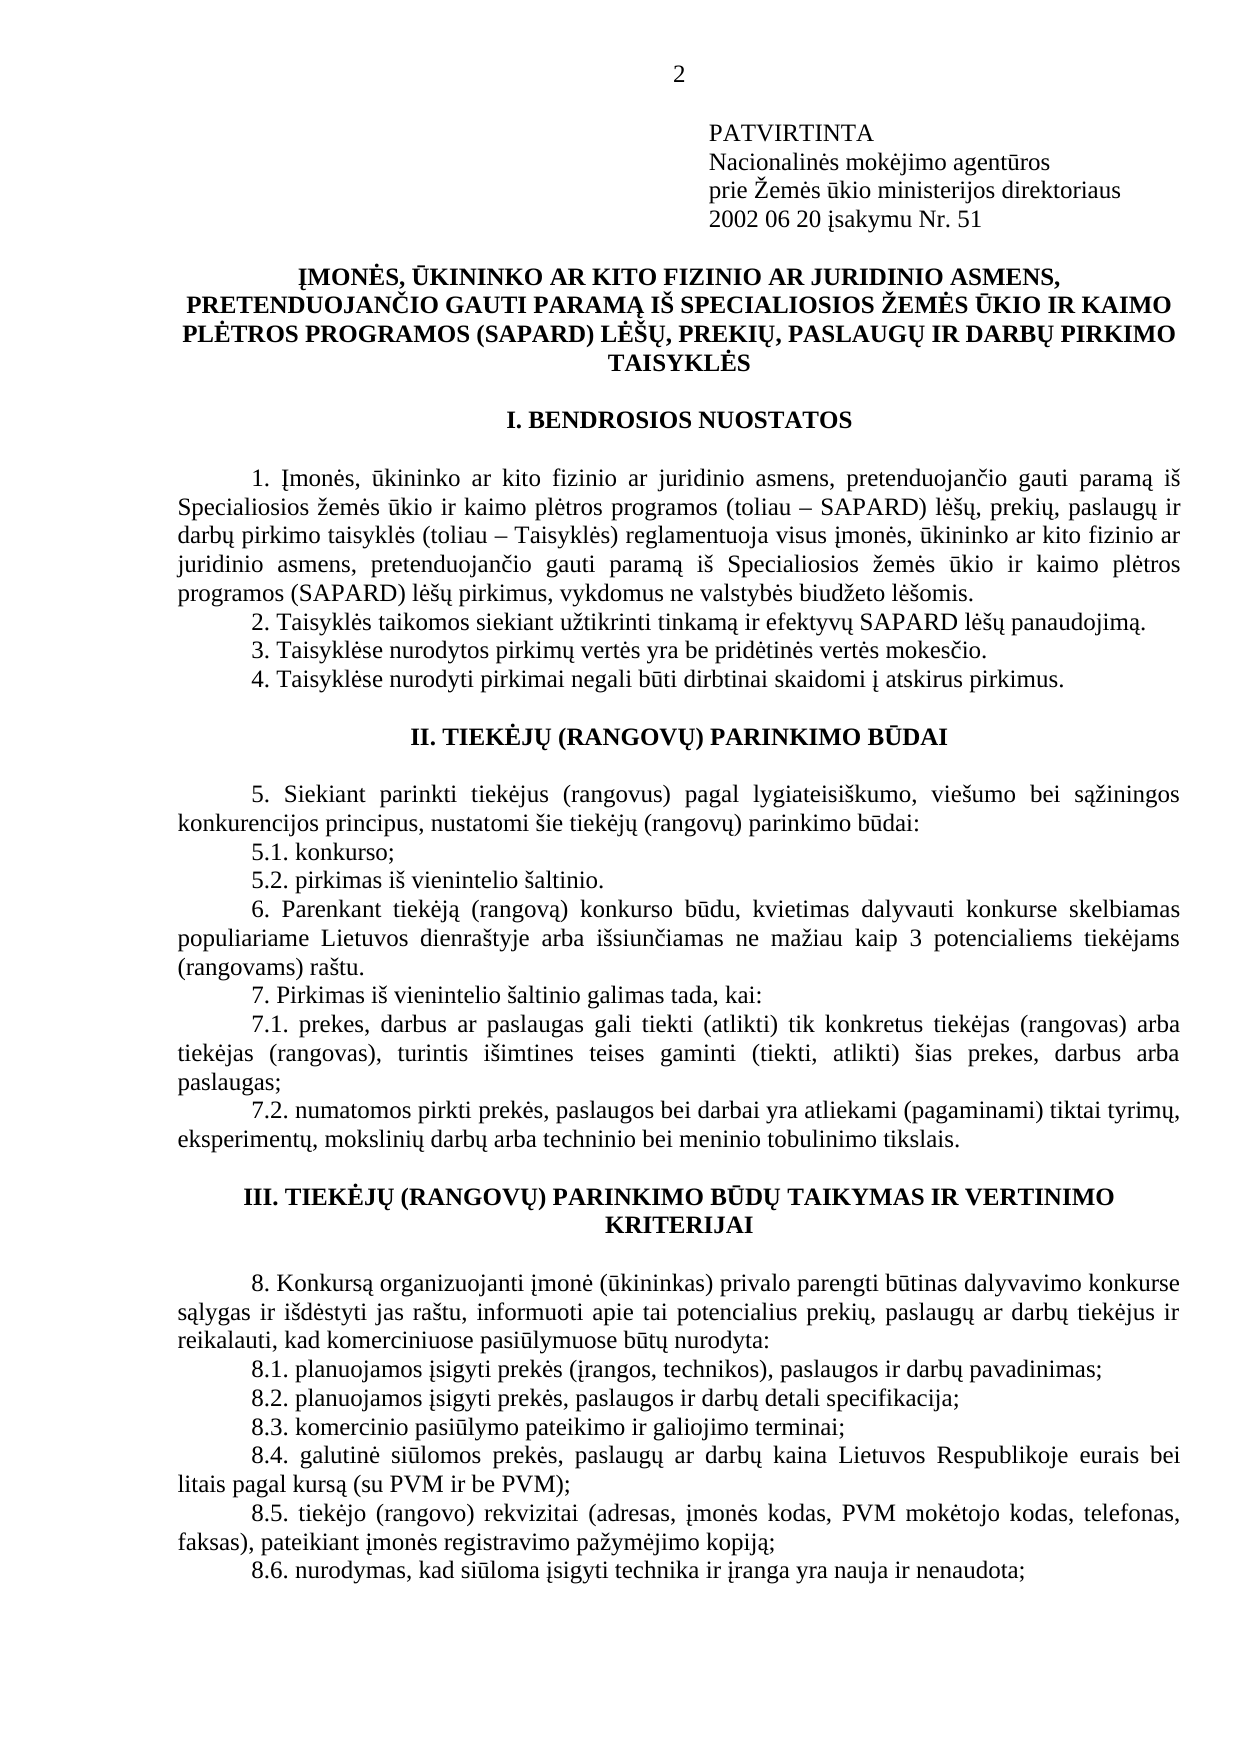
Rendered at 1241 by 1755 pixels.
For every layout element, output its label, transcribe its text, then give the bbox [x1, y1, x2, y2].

text 8.3. komercinio pasiūlymo pateikimo ir galiojimo terminai; [177, 1412, 1181, 1441]
text 3. Taisyklėse nurodytos pirkimų vertės yra be pridėtinės vertės mokesčio. [177, 636, 1181, 664]
text 8. Konkursą organizuojanti įmonė (ūkininkas) privalo parengti būtinas dalyvavimo konkurse sąlygas ir išdėstyti jas raštu, informuoti apie tai potencialius prekių, paslaugų ar darbų tiekėjus ir reikalauti, kad komerciniuose pasiūlymuose būtų nurodyta: [177, 1268, 1181, 1354]
text 2002 06 20 įsakymu Nr. 51 [177, 204, 1181, 233]
text 2. Taisyklės taikomos siekiant užtikrinti tinkamą ir efektyvų SAPARD lėšų panaudojimą. [177, 607, 1181, 636]
text PATVIRTINTA [177, 118, 1181, 147]
text 5.2. pirkimas iš vienintelio šaltinio. [177, 866, 1181, 894]
text 6. Parenkant tiekėją (rangovą) konkurso būdu, kvietimas dalyvauti konkurse skelbiamas populiariame Lietuvos dienraštyje arba išsiunčiamas ne mažiau kaip 3 potencialiems tiekėjams (rangovams) raštu. [177, 894, 1181, 981]
text prie Žemės ūkio ministerijos direktoriaus [177, 176, 1181, 204]
text ĮMONĖS, ŪKININKO AR KITO FIZINIO AR JURIDINIO ASMENS, PRETENDUOJANČIO GAUTI PARAMĄ IŠ SPECIALIOSIOS ŽEMĖS ŪKIO IR KAIMO PLĖTROS PROGRAMOS (SAPARD) LĖŠŲ, PREKIŲ, PASLAUGŲ IR DARBŲ PIRKIMO TAISYKLĖS [177, 262, 1181, 377]
text 7.1. prekes, darbus ar paslaugas gali tiekti (atlikti) tik konkretus tiekėjas (rangovas) arba tiekėjas (rangovas), turintis išimtines teises gaminti (tiekti, atlikti) šias prekes, darbus arba paslaugas; [177, 1009, 1181, 1096]
text 8.2. planuojamos įsigyti prekės, paslaugos ir darbų detali specifikacija; [177, 1383, 1181, 1412]
text 7. Pirkimas iš vienintelio šaltinio galimas tada, kai: [177, 981, 1181, 1009]
text III. TIEKĖJŲ (RANGOVŲ) PARINKIMO BŪDŲ TAIKYMAS IR VERTINIMO KRITERIJAI [177, 1182, 1181, 1239]
text I. BENDROSIOS NUOSTATOS [177, 406, 1181, 434]
text 8.1. planuojamos įsigyti prekės (įrangos, technikos), paslaugos ir darbų pavadinimas; [177, 1354, 1181, 1383]
text II. TIEKĖJŲ (RANGOVŲ) PARINKIMO BŪDAI [177, 722, 1181, 751]
text Nacionalinės mokėjimo agentūros [177, 147, 1181, 176]
text 1. Įmonės, ūkininko ar kito fizinio ar juridinio asmens, pretenduojančio gauti paramą iš Specialiosios žemės ūkio ir kaimo plėtros programos (toliau – SAPARD) lėšų, prekių, paslaugų ir darbų pirkimo taisyklės (toliau – Taisyklės) reglamentuoja visus įmonės, ūkininko ar kito fizinio ar juridinio asmens, pretenduojančio gauti paramą iš Specialiosios žemės ūkio ir kaimo plėtros programos (SAPARD) lėšų pirkimus, vykdomus ne valstybės biudžeto lėšomis. [177, 463, 1181, 607]
text 8.5. tiekėjo (rangovo) rekvizitai (adresas, įmonės kodas, PVM mokėtojo kodas, telefonas, faksas), pateikiant įmonės registravimo pažymėjimo kopiją; [177, 1498, 1181, 1556]
text 7.2. numatomos pirkti prekės, paslaugos bei darbai yra atliekami (pagaminami) tiktai tyrimų, eksperimentų, mokslinių darbų arba techninio bei meninio tobulinimo tikslais. [177, 1096, 1181, 1153]
text 8.4. galutinė siūlomos prekės, paslaugų ar darbų kaina Lietuvos Respublikoje eurais bei litais pagal kursą (su PVM ir be PVM); [177, 1441, 1181, 1498]
text 5. Siekiant parinkti tiekėjus (rangovus) pagal lygiateisiškumo, viešumo bei sąžiningos konkurencijos principus, nustatomi šie tiekėjų (rangovų) parinkimo būdai: [177, 779, 1181, 837]
text 8.6. nurodymas, kad siūloma įsigyti technika ir įranga yra nauja ir nenaudota; [177, 1556, 1181, 1584]
text 4. Taisyklėse nurodyti pirkimai negali būti dirbtinai skaidomi į atskirus pirkimus. [177, 664, 1181, 693]
text 5.1. konkurso; [177, 837, 1181, 866]
